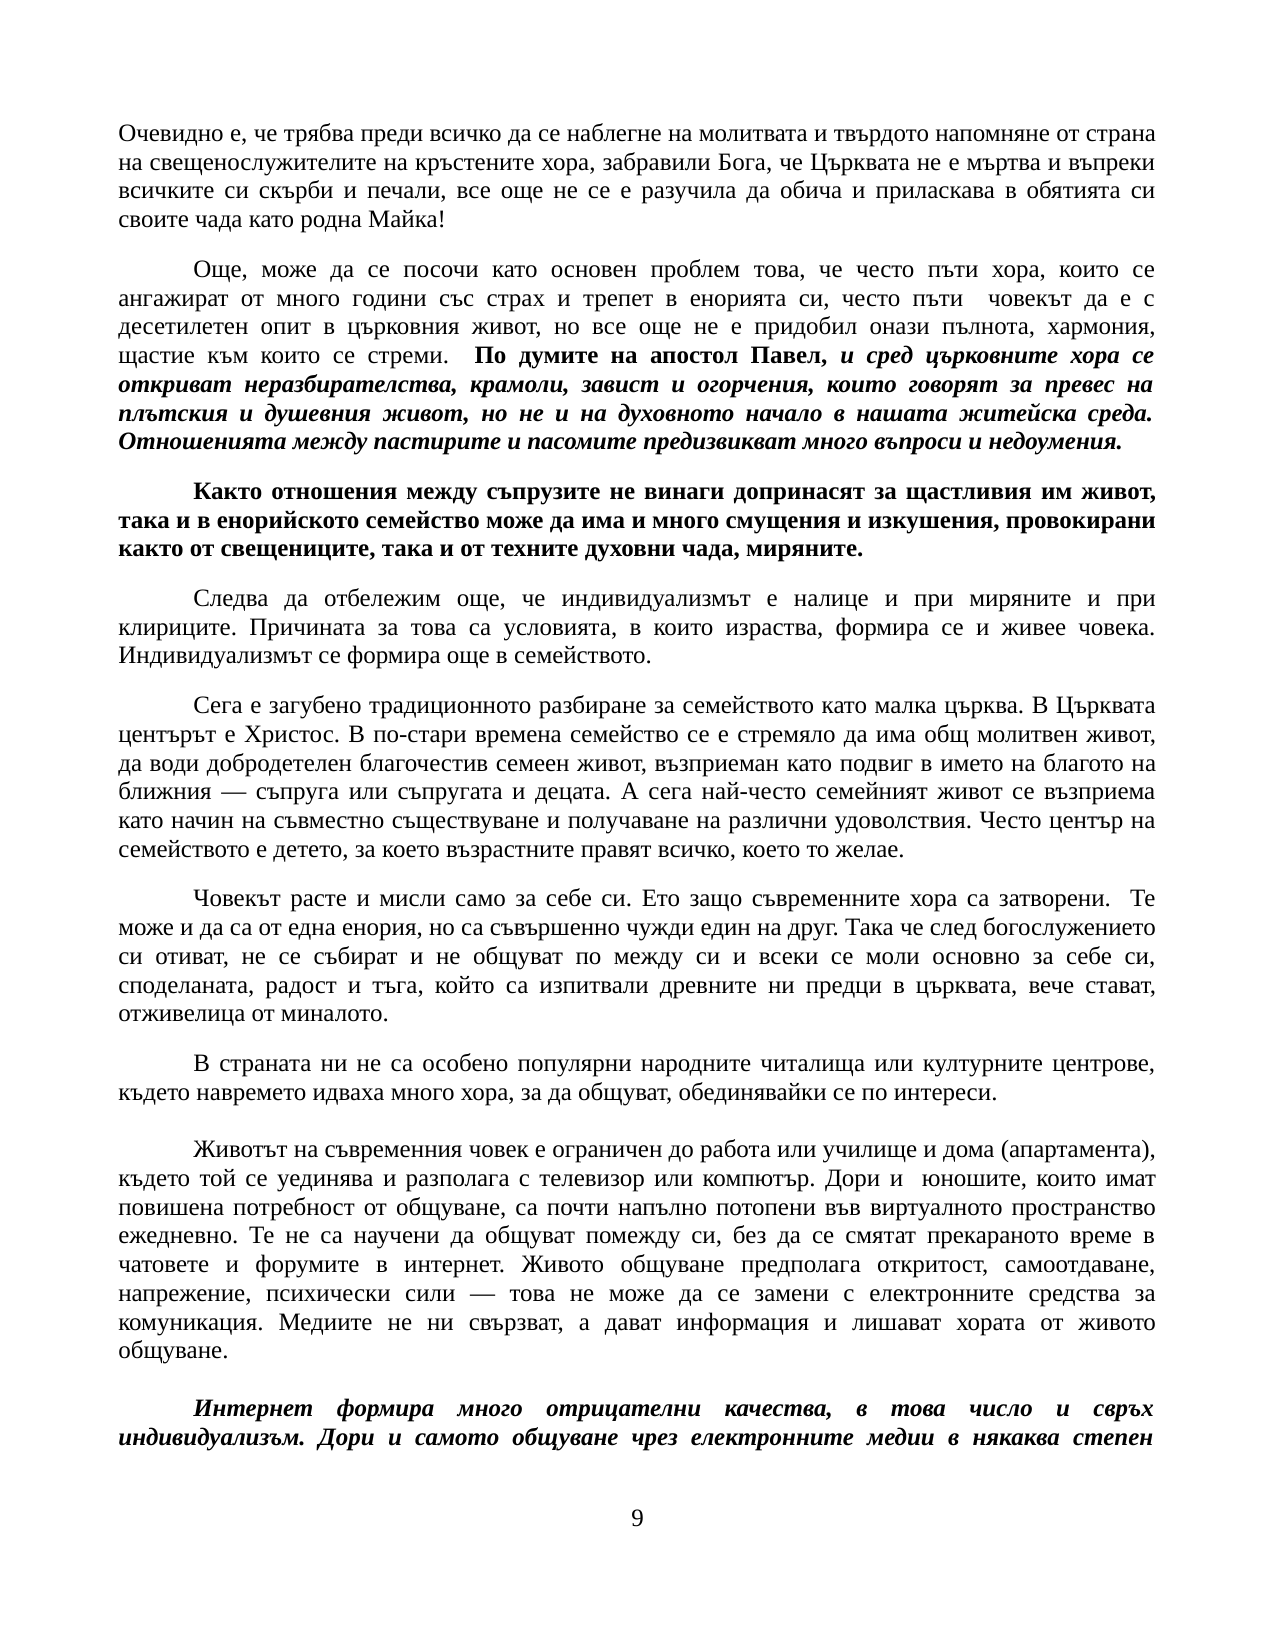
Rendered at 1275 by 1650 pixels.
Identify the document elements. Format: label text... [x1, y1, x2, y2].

text В страната ни не са особено популярни народните читалища или културните центрове, където навремето идваха много хора, за да общуват, обединявайки се по интереси. [118, 1048, 1157, 1106]
text Животът на съвременния човек е ограничен до работа или училище и дома (апартамента), където той се уединява и разполага с телевизор или компютър. Дори и юношите, които имат повишена потребност от общуване, са почти напълно потопени във виртуалното пространство ежедневно. Те не са научени да общуват помежду си, без да се смятат прекараното време в чатовете и форумите в интернет. Живото общуване предполага откритост, самоотдаване, напрежение, психически сили — това не може да се замени с електронните средства за комуникация. Медиите не ни свързват, а дават информация и лишават хората от живото общуване. [118, 1134, 1157, 1364]
text Сега е загубено традиционното разбиране за семейството като малка църква. В Църквата центърът е Христос. В по-стари времена семейство се е стремяло да има общ молитвен живот, да води добродетелен благочестив семеен живот, възприеман като подвиг в името на благото на ближния — съпруга или съпругата и децата. А сега най-често семейният живот се възприема като начин на съвместно съществуване и получаване на различни удоволствия. Често център на семейството е детето, за което възрастните правят всичко, което то желае. [118, 690, 1157, 863]
text Човекът расте и мисли само за себе си. Ето защо съвременните хора са затворени. Те може и да са от една енория, но са съвършенно чужди един на друг. Така че след богослужението си отиват, не се събират и не общуват по между си и всеки се моли основно за себе си, споделаната, радост и тъга, който са изпитвали древните ни предци в църквата, вече стават, отживелица от миналото. [118, 883, 1157, 1027]
text Следва да отбележим още, че индивидуализмът е налице и при миряните и при клириците. Причината за това са условията, в които израства, формира се и живее човека. Индивидуализмът се формира още в семейството. [118, 583, 1157, 669]
text Очевидно е, че трябва преди всичко да се наблегне на молитвата и твърдото напомняне от страна на свещенослужителите на кръстените хора, забравили Бога, че Църквата не е мъртва и въпреки всичките си скърби и печали, все още не се е разучила да обича и приласкава в обятията си своите чада като родна Майка! [118, 118, 1157, 233]
text Интернет формира много отрицателни качества, в това число и свръх индивидуализъм. Дори и самото общуване чрез електронните медии в някаква степен [118, 1393, 1157, 1451]
text Още, може да се посочи като основен проблем това, че често пъти хора, които се ангажират от много години със страх и трепет в енорията си, често пъти човекът да е с десетилетен опит в църковния живот, но все още не е придобил онази пълнота, хармония, щастие към които се стреми. По думите на апостол Павел, и сред църковните хора се откриват неразбирателства, крамоли, завист и огорчения, които говорят за превес на плътския и душевния живот, но не и на духовното начало в нашата житейска среда. Отношенията между пастирите и пасомите предизвикват много въпроси и недоумения. [118, 254, 1157, 455]
text Както отношения между съпрузите не винаги допринасят за щастливия им живот, така и в енорийското семейство може да има и много смущения и изкушения, провокирани както от свещениците, така и от техните духовни чада, миряните. [118, 476, 1157, 562]
